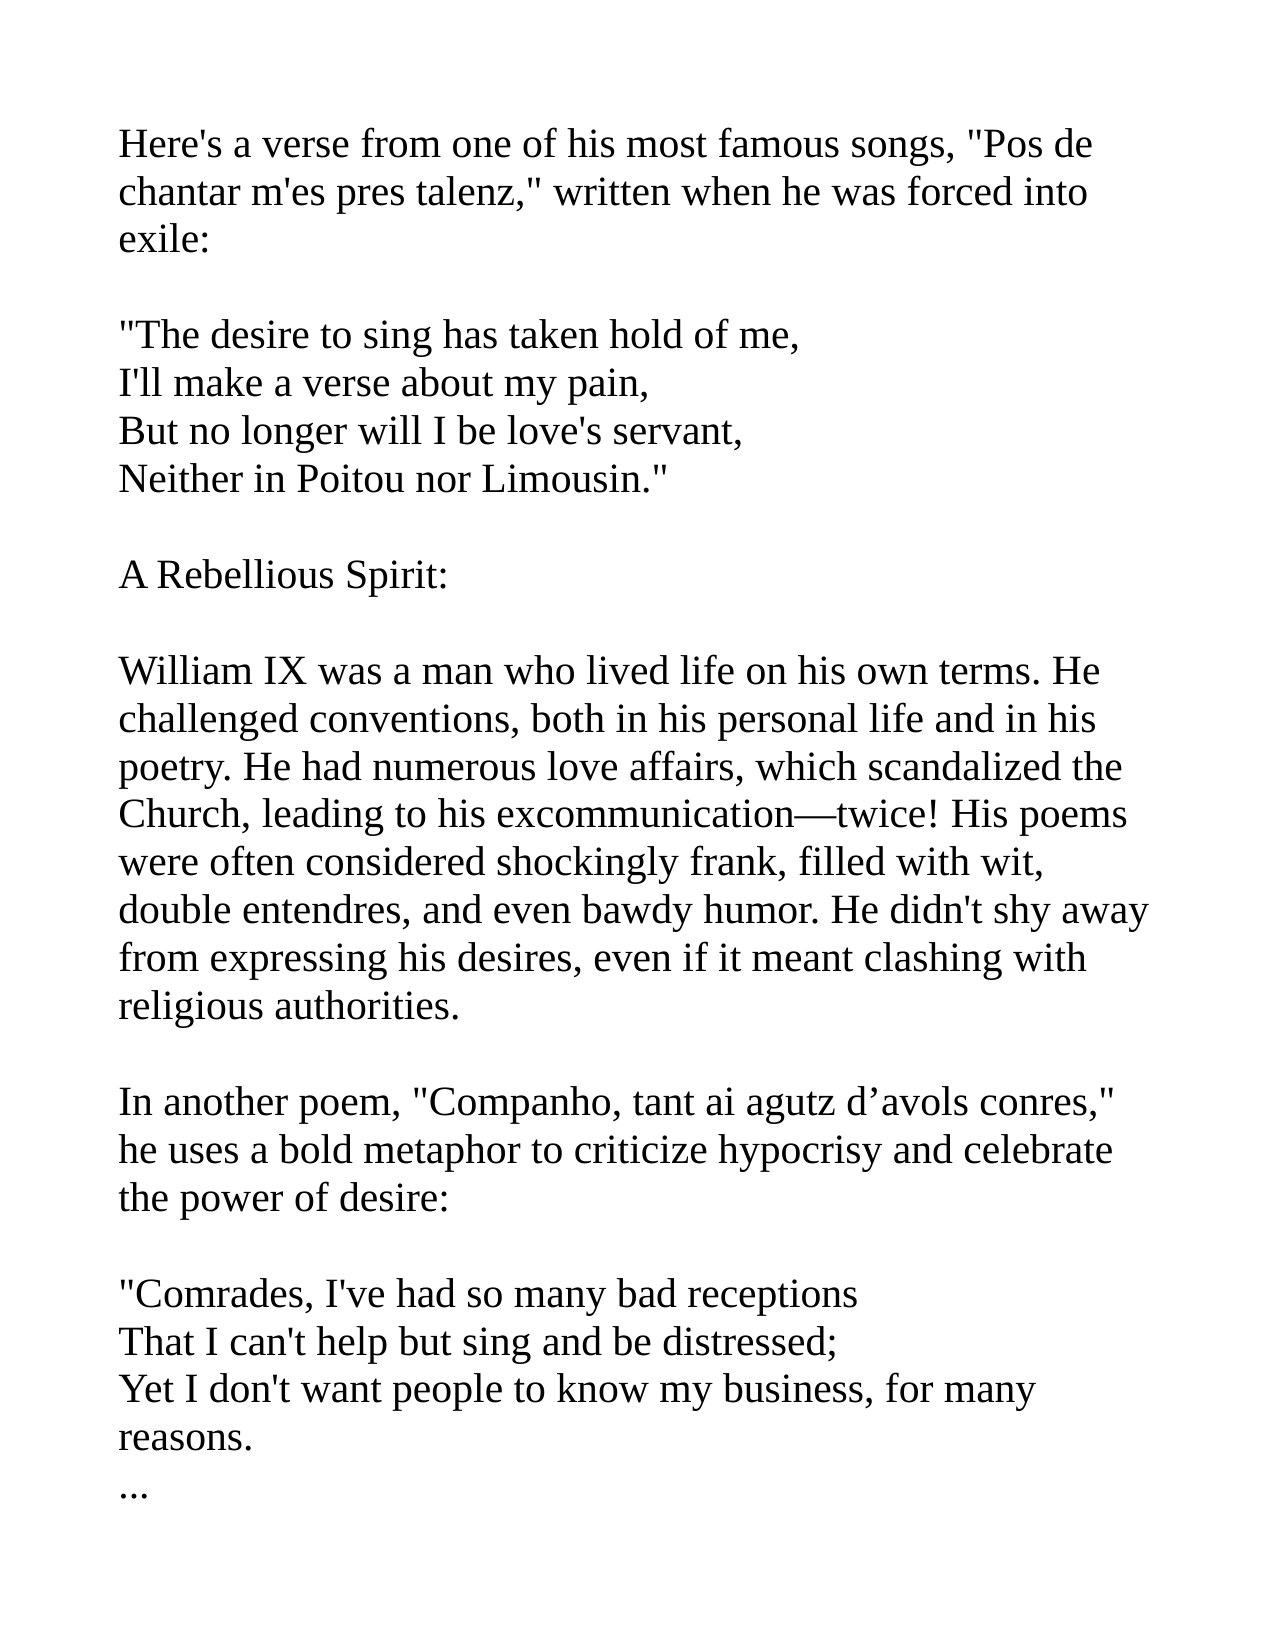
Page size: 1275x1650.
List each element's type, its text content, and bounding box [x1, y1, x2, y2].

text In another poem, "Companho, tant ai agutz d’avols conres," he uses a bold metaphor to criticize hypocrisy and celebrate the power of desire: [118, 1076, 1157, 1220]
text But no longer will I be love's servant, [118, 406, 1157, 453]
text Here's a verse from one of his most famous songs, "Pos de chantar m'es pres talenz," written when he was forced into exile: [118, 118, 1157, 262]
text That I can't help but sing and be distressed; [118, 1316, 1157, 1364]
text I'll make a verse about my pain, [118, 358, 1157, 406]
text ... [118, 1460, 1157, 1508]
text "Comrades, I've had so many bad receptions [118, 1268, 1157, 1316]
text Neither in Poitou nor Limousin." [118, 453, 1157, 501]
text "The desire to sing has taken hold of me, [118, 310, 1157, 358]
text William IX was a man who lived life on his own terms. He challenged conventions, both in his personal life and in his poetry. He had numerous love affairs, which scandalized the Church, leading to his excommunication—twice! His poems were often considered shockingly frank, filled with wit, double entendres, and even bawdy humor. He didn't shy away from expressing his desires, even if it meant clashing with religious authorities. [118, 645, 1157, 1028]
text Yet I don't want people to know my business, for many reasons. [118, 1364, 1157, 1460]
text A Rebellious Spirit: [118, 549, 1157, 597]
